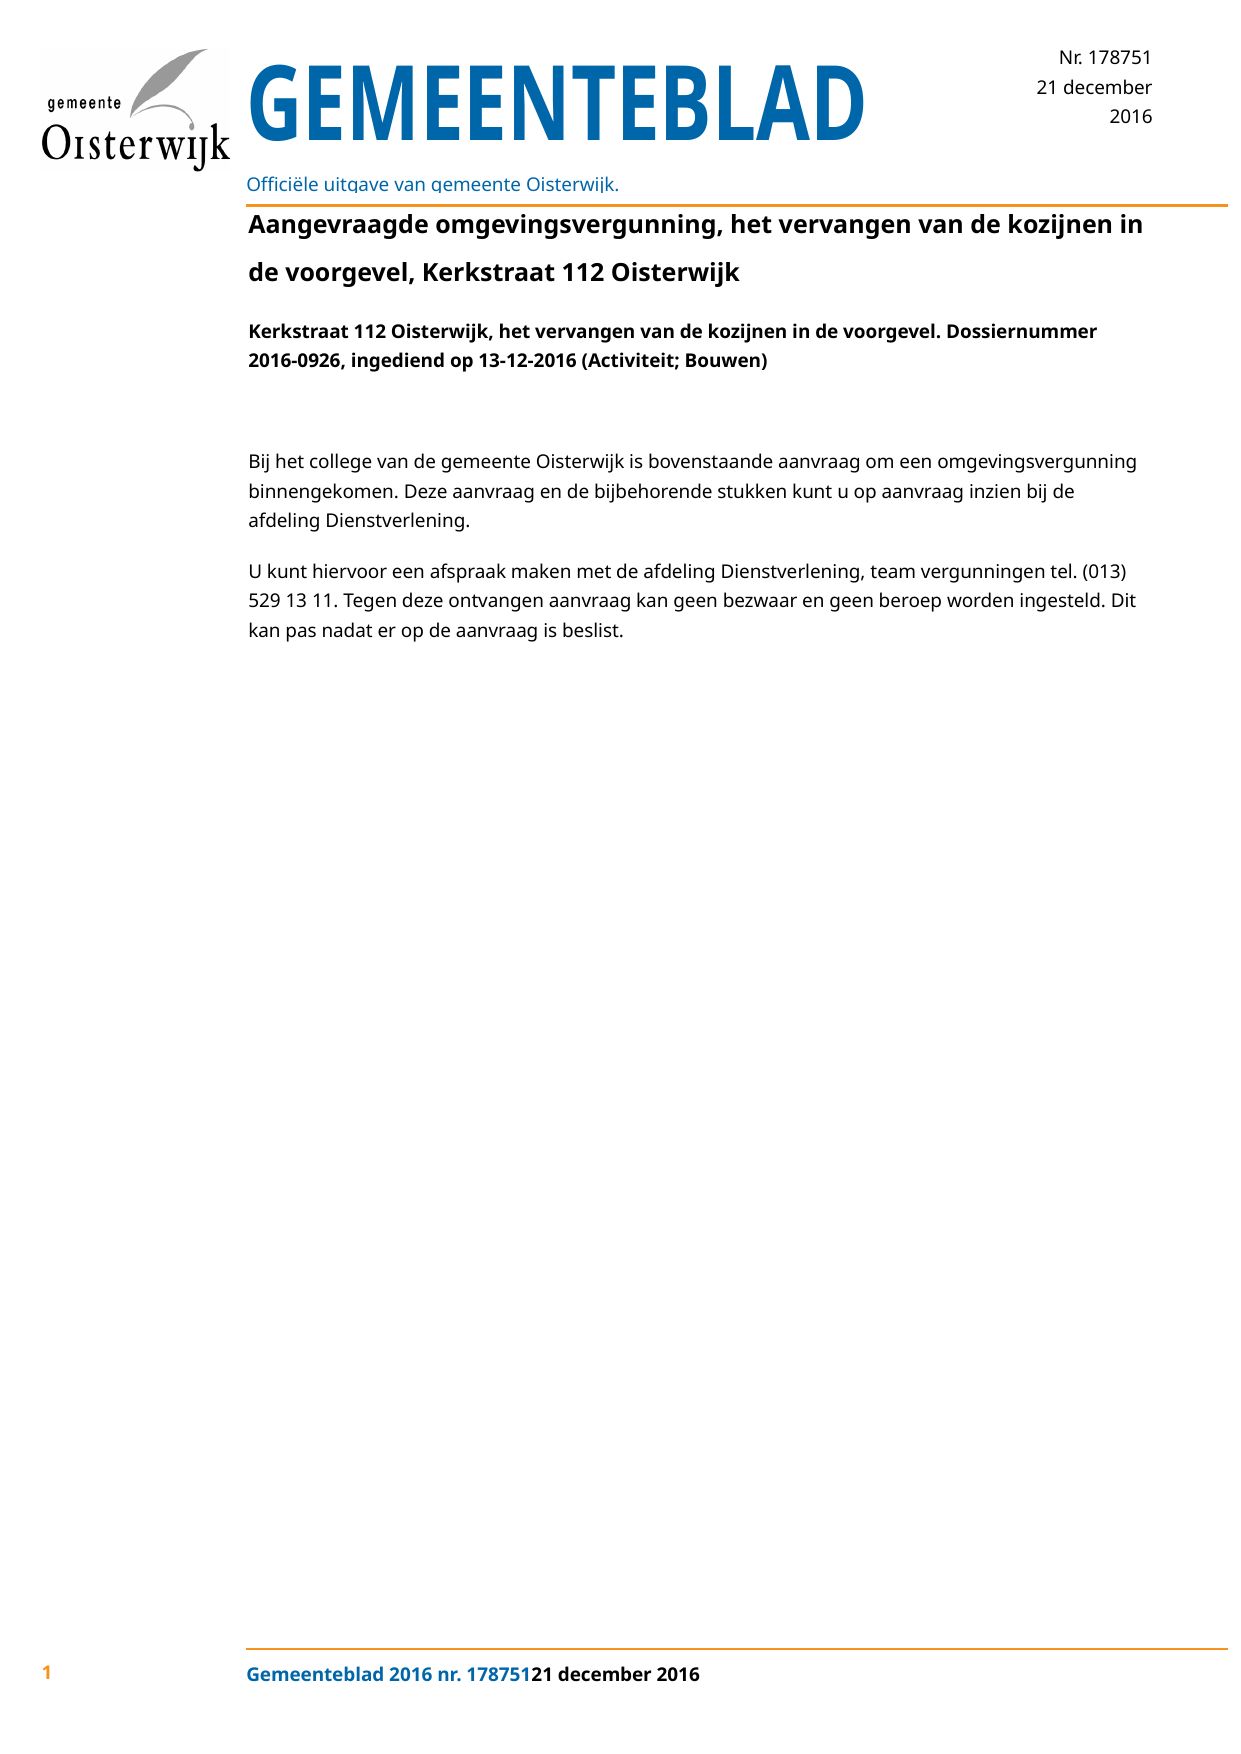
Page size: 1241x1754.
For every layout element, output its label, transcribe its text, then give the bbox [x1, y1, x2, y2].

text U kunt hiervoor een afspraak maken met de afdeling Dienstverlening, team vergunningen tel. (013) 529 13 11. Tegen deze ontvangen aanvraag kan geen bezwaar en geen beroep worden ingesteld. Dit kan pas nadat er op de aanvraag is beslist. [248, 558, 1152, 643]
text Aangevraagde omgevingsvergunning, het vervangen van de kozijnen in de voorgevel, Kerkstraat 112 Oisterwijk [248, 207, 1152, 288]
text Bij het college van de gemeente Oisterwijk is bovenstaande aanvraag om een omgevingsvergunning binnengekomen. Deze aanvraag en de bijbehorende stukken kunt u op aanvraag inzien bij de afdeling Dienstverlening. [248, 448, 1152, 533]
picture [41, 47, 231, 172]
text Kerkstraat 112 Oisterwijk, het vervangen van de kozijnen in de voorgevel. Dossiernummer 2016-0926, ingediend op 13-12-2016 (Activiteit; Bouwen) [248, 318, 1152, 373]
